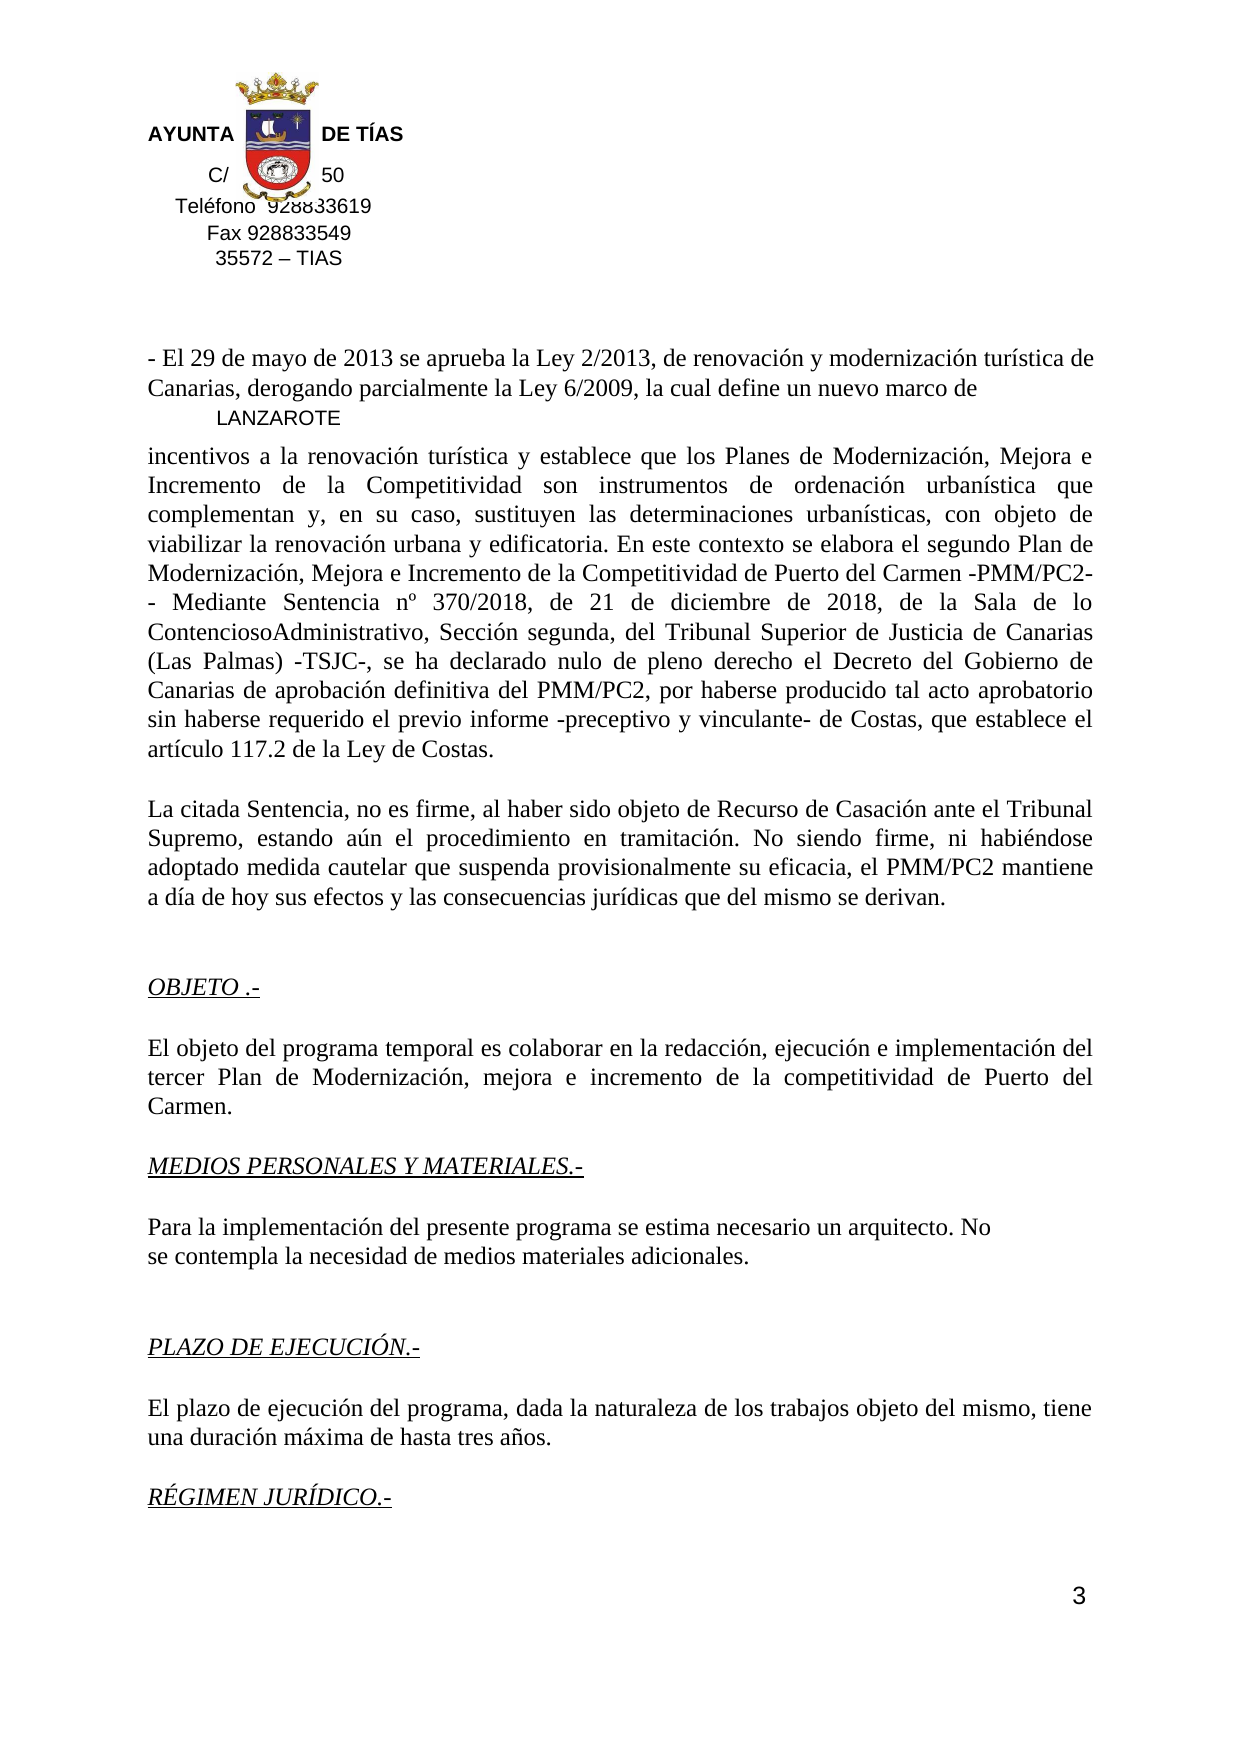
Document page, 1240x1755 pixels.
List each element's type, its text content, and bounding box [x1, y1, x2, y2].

subtitle RÉGIMEN JURÍDICO.- [147, 1482, 1093, 1511]
subtitle MEDIOS PERSONALES Y MATERIALES.- [147, 1151, 1093, 1180]
text Para la implementación del presente programa se estima necesario un arquitecto. No se contempla la necesidad de medios materiales adicionales. [147, 1212, 992, 1270]
subtitle LANZAROTE [216, 402, 1093, 431]
subtitle OBJETO .- [147, 972, 1093, 1001]
subtitle PLAZO DE EJECUCIÓN.- [147, 1332, 1093, 1361]
text La citada Sentencia, no es firme, al haber sido objeto de Recurso de Casación ante el Tribunal Supremo, estando aún el procedimiento en tramitación. No siendo firme, ni habiéndose adoptado medida cautelar que suspenda provisionalmente su eficacia, el PMM/PC2 mantiene a día de hoy sus efectos y las consecuencias jurídicas que del mismo se derivan. [147, 794, 1094, 910]
text El plazo de ejecución del programa, dada la naturaleza de los trabajos objeto del mismo, tiene una duración máxima de hasta tres años. [147, 1393, 1094, 1451]
text incentivos a la renovación turística y establece que los Planes de Modernización, Mejora e Incremento de la Competitividad son instrumentos de ordenación urbanística que complementan y, en su caso, sustituyen las determinaciones urbanísticas, con objeto de viabilizar la renovación urbana y edificatoria. En este contexto se elabora el segundo Plan de Modernización, Mejora e Incremento de la Competitividad de Puerto del Carmen -PMM/PC2- - Mediante Sentencia nº 370/2018, de 21 de diciembre de 2018, de la Sala de lo ContenciosoAdministrativo, Sección segunda, del Tribunal Superior de Justicia de Canarias (Las Palmas) -TSJC-, se ha declarado nulo de pleno derecho el Decreto del Gobierno de Canarias de aprobación definitiva del PMM/PC2, por haberse producido tal acto aprobatorio sin haberse requerido el previo informe -preceptivo y vinculante- de Costas, que establece el artículo 117.2 de la Ley de Costas. [147, 441, 1094, 762]
text - El 29 de mayo de 2013 se aprueba la Ley 2/2013, de renovación y modernización turística de Canarias, derogando parcialmente la Ley 6/2009, la cual define un nuevo marco de [147, 343, 1094, 401]
text El objeto del programa temporal es colaborar en la redacción, ejecución e implementación del tercer Plan de Modernización, mejora e incremento de la competitividad de Puerto del Carmen. [147, 1033, 1094, 1120]
